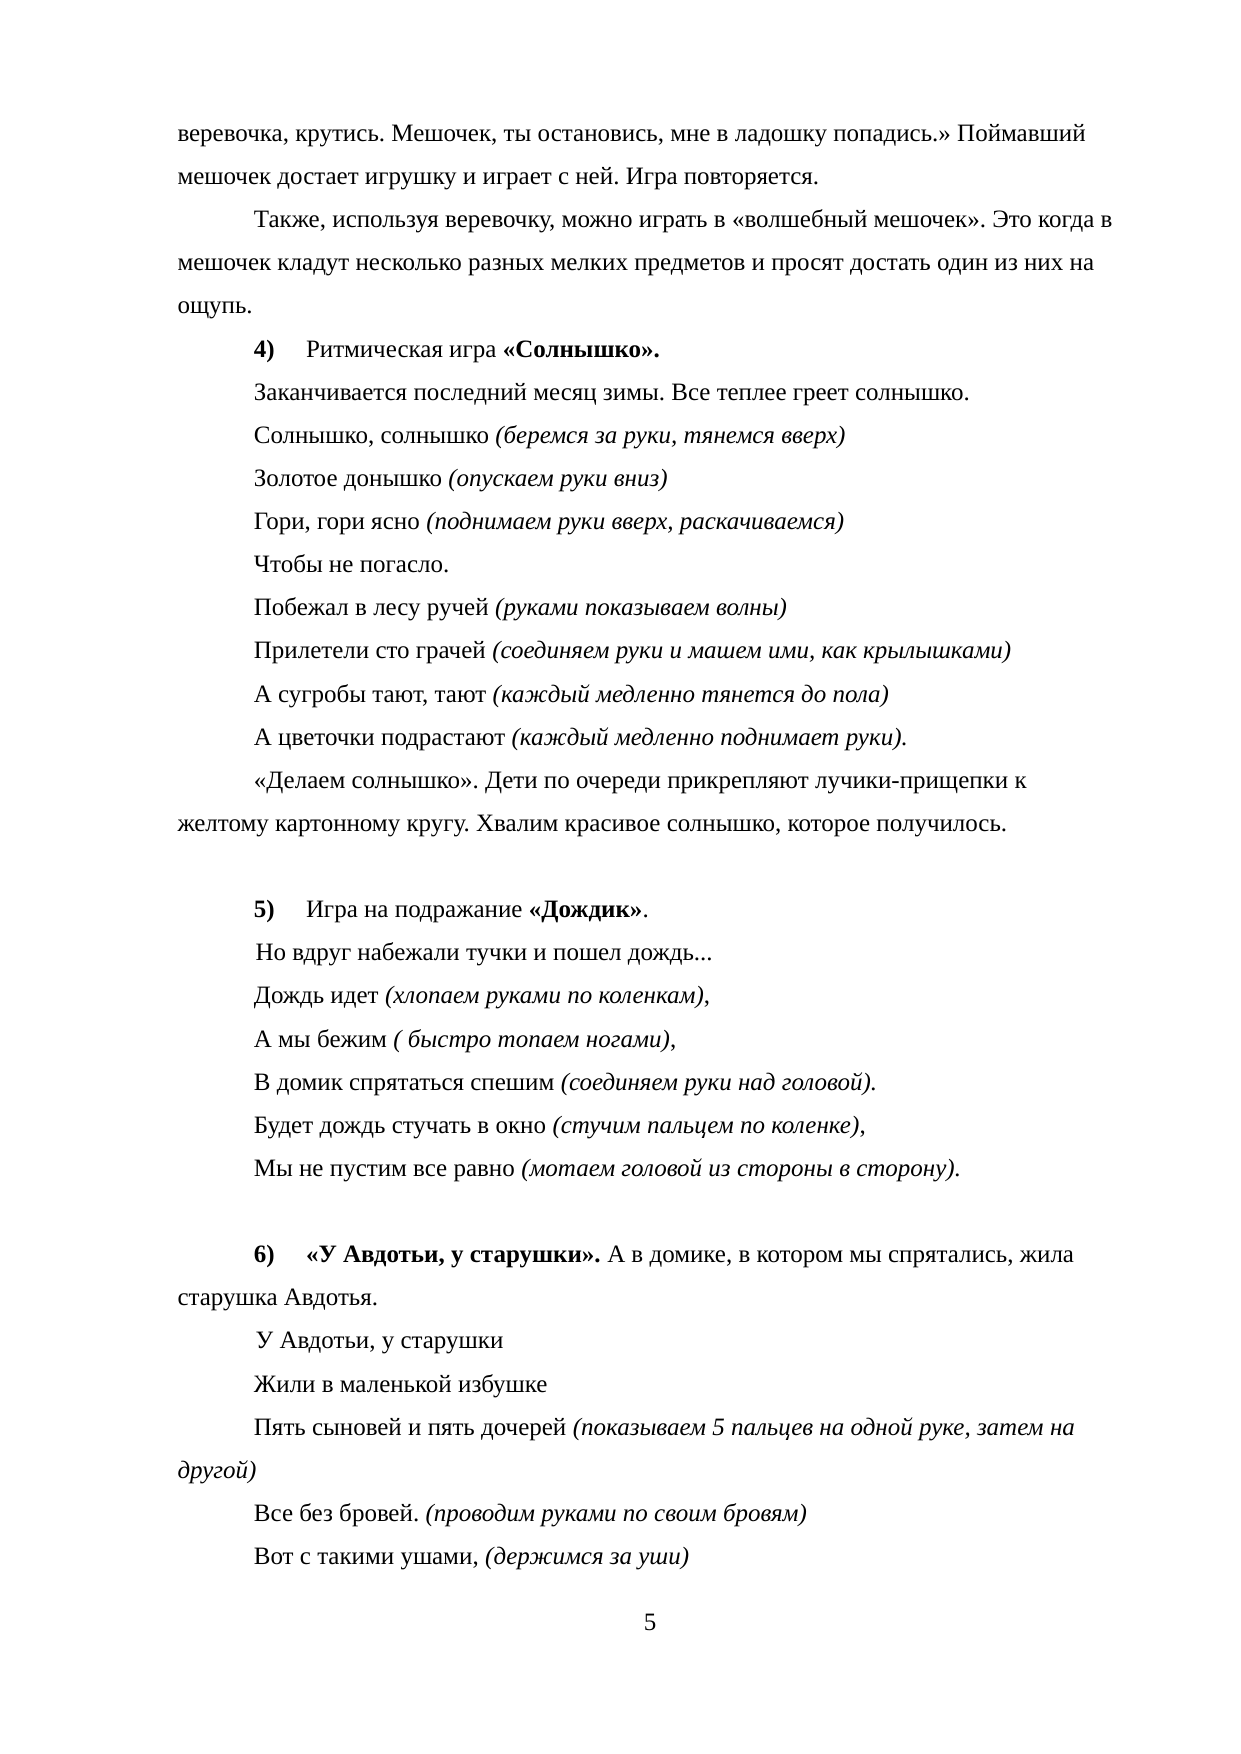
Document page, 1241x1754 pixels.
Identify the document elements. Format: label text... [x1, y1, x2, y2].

text веревочка, крутись. Мешочек, ты остановись, мне в ладошку попадись.» Поймавший мешочек достает игрушку и играет с ней. Игра повторяется. [177, 118, 1122, 190]
text Вот с такими ушами, (держимся за уши) [177, 1541, 1122, 1570]
text Солнышко, солнышко (беремся за руки, тянемся вверх) [177, 420, 1122, 449]
text Заканчивается последний месяц зимы. Все теплее греет солнышко. [177, 377, 1122, 406]
text Мы не пустим все равно (мотаем головой из стороны в сторону). [177, 1153, 1122, 1182]
text 5) Игра на подражание «Дождик». [177, 894, 1122, 923]
text Будет дождь стучать в окно (стучим пальцем по коленке), [177, 1110, 1122, 1139]
text Дождь идет (хлопаем руками по коленкам), [177, 981, 1122, 1009]
text Прилетели сто грачей (соединяем руки и машем ими, как крылышками) [177, 636, 1122, 664]
text В домик спрятаться спешим (соединяем руки над головой). [177, 1067, 1122, 1096]
text У Авдотьи, у старушки [177, 1326, 1122, 1354]
text «Делаем солнышко». Дети по очереди прикрепляют лучики-прищепки к желтому картонному кругу. Хвалим красивое солнышко, которое получилось. [177, 765, 1122, 837]
text Чтобы не погасло. [177, 549, 1122, 578]
text Также, используя веревочку, можно играть в «волшебный мешочек». Это когда в мешочек кладут несколько разных мелких предметов и просят достать один из них на ощупь. [177, 204, 1122, 319]
text Но вдруг набежали тучки и пошел дождь... [177, 937, 1122, 966]
text Побежал в лесу ручей (руками показываем волны) [177, 592, 1122, 621]
text Гори, гори ясно (поднимаем руки вверх, раскачиваемся) [177, 506, 1122, 535]
text А сугробы тают, тают (каждый медленно тянется до пола) [177, 679, 1122, 707]
text Жили в маленькой избушке [177, 1369, 1122, 1397]
text Золотое донышко (опускаем руки вниз) [177, 463, 1122, 492]
text А цветочки подрастают (каждый медленно поднимает руки). [177, 722, 1122, 751]
text Все без бровей. (проводим руками по своим бровям) [177, 1498, 1122, 1527]
text 4) Ритмическая игра «Солнышко». [177, 334, 1122, 362]
text 6) «У Авдотьи, у старушки». А в домике, в котором мы спрятались, жила старушка Авдотья. [177, 1239, 1122, 1311]
text А мы бежим ( быстро топаем ногами), [177, 1024, 1122, 1052]
text Пять сыновей и пять дочерей (показываем 5 пальцев на одной руке, затем на другой) [177, 1412, 1122, 1484]
